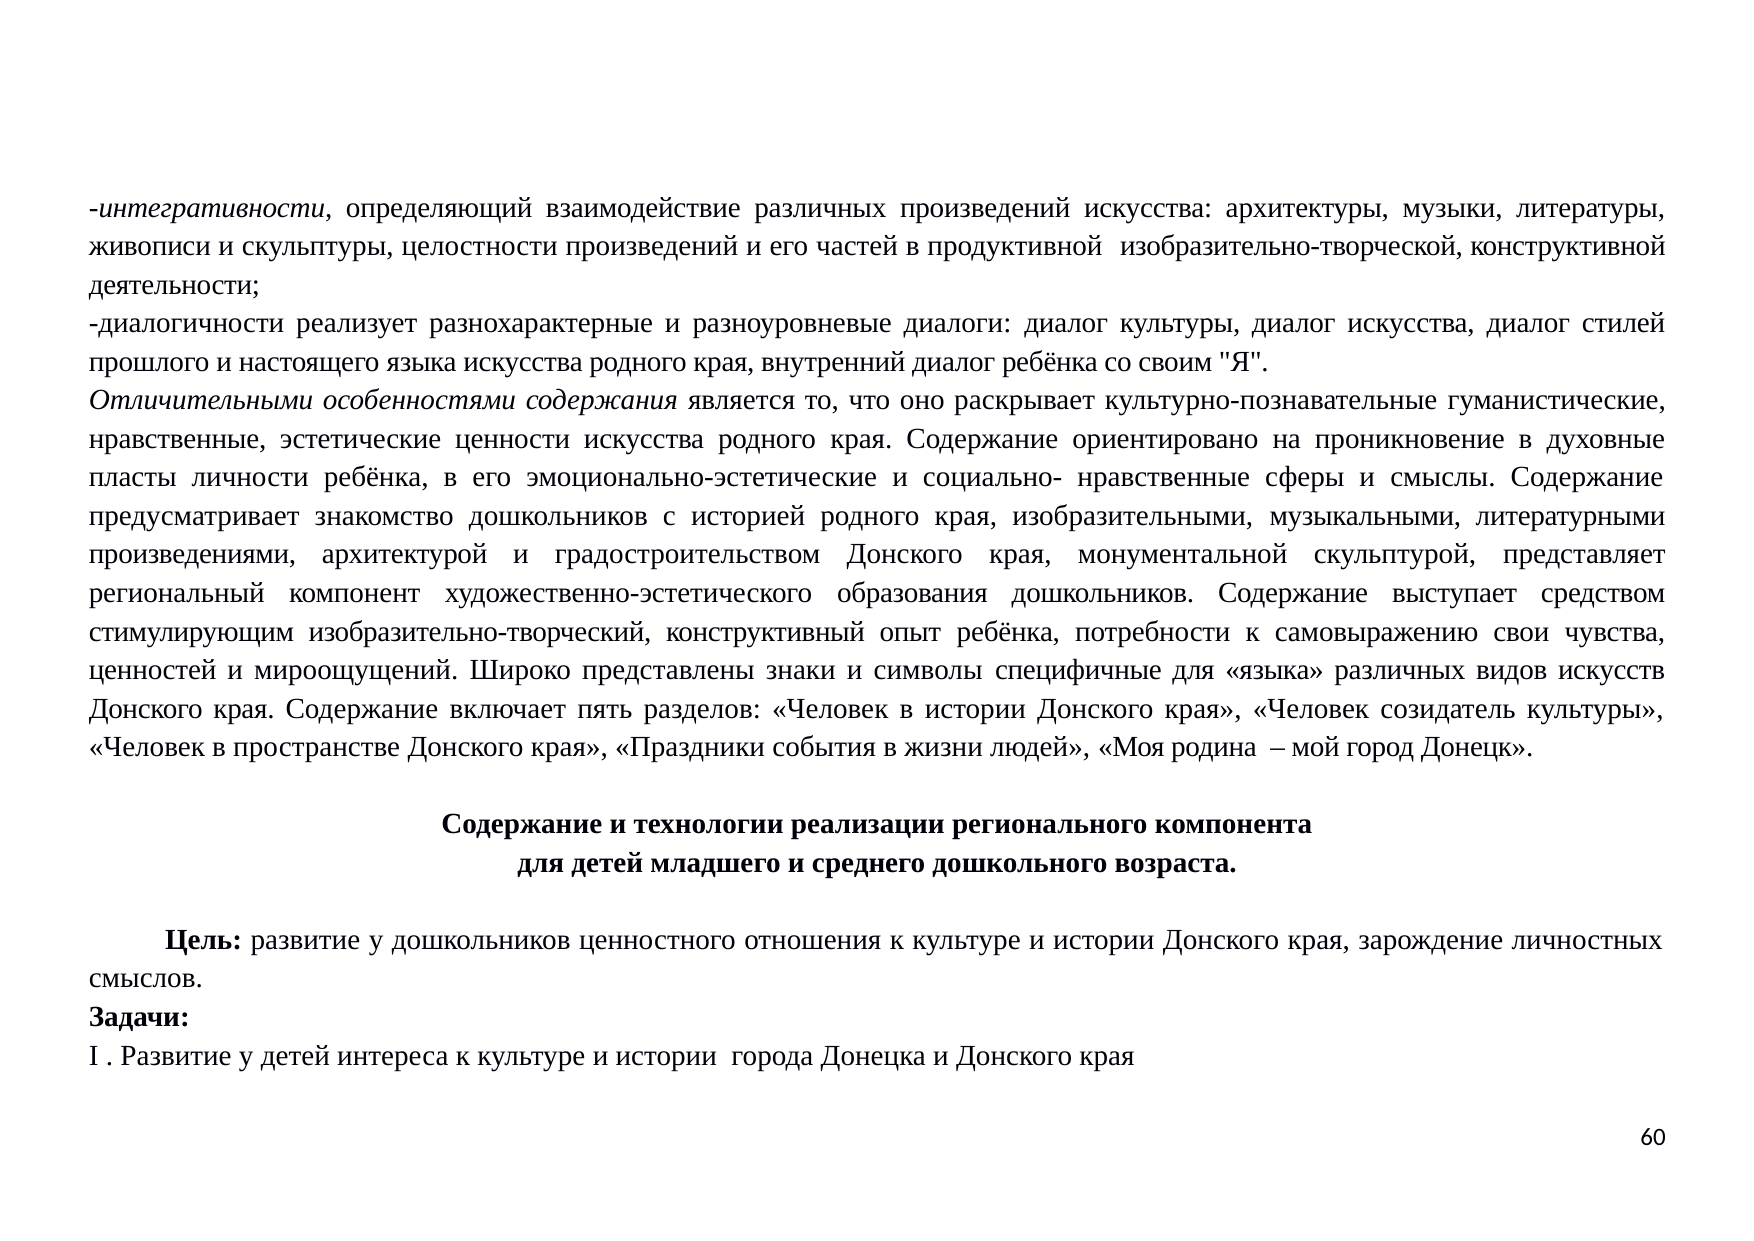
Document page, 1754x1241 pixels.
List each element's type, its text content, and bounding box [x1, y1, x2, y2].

text I . Развитие у детей интереса к культуре и истории города Донецка и Донского края [88, 1038, 1665, 1071]
text -интегративности, определяющий взаимодействие различных произведений искусства: архитектуры, музыки, литературы, живописи и скульптуры, целостности произведений и его частей в продуктивной изобразительно-творческой, конструктивной деятельности; [88, 190, 1665, 300]
text -диалогичности реализует разнохарактерные и разноуровневые диалоги: диалог культуры, диалог искусства, диалог стилей прошлого и настоящего языка искусства родного края, внутренний диалог ребёнка со своим "Я". [88, 305, 1665, 377]
text Содержание и технологии реализации регионального компонента [88, 806, 1665, 840]
text для детей младшего и среднего дошкольного возраста. [88, 845, 1665, 878]
text Отличительными особенностями содержания является то, что оно раскрывает культурно-познавательные гуманистические, нравственные, эстетические ценности искусства родного края. Содержание ориентировано на проникновение в духовные пласты личности ребёнка, в его эмоционально-эстетические и социально- нравственные сферы и смыслы. Содержание предусматривает знакомство дошкольников с историей родного края, изобразительными, музыкальными, литературными произведениями, архитектурой и градостроительством Донского края, монументальной скульптурой, представляет региональный компонент художественно-эстетического образования дошкольников. Содержание выступает средством стимулирующим изобразительно-творческий, конструктивный опыт ребёнка, потребности к самовыражению свои чувства, ценностей и мироощущений. Широко представлены знаки и символы специфичные для «языка» различных видов искусств Донского края. Содержание включает пять разделов: «Человек в истории Донского края», «Человек созидатель культуры», «Человек в пространстве Донского края», «Праздники события в жизни людей», «Моя родина – мой город Донецк». [88, 382, 1665, 763]
text Задачи: [88, 999, 1665, 1033]
text Цель: развитие у дошкольников ценностного отношения к культуре и истории Донского края, зарождение личностных смыслов. [88, 922, 1665, 994]
